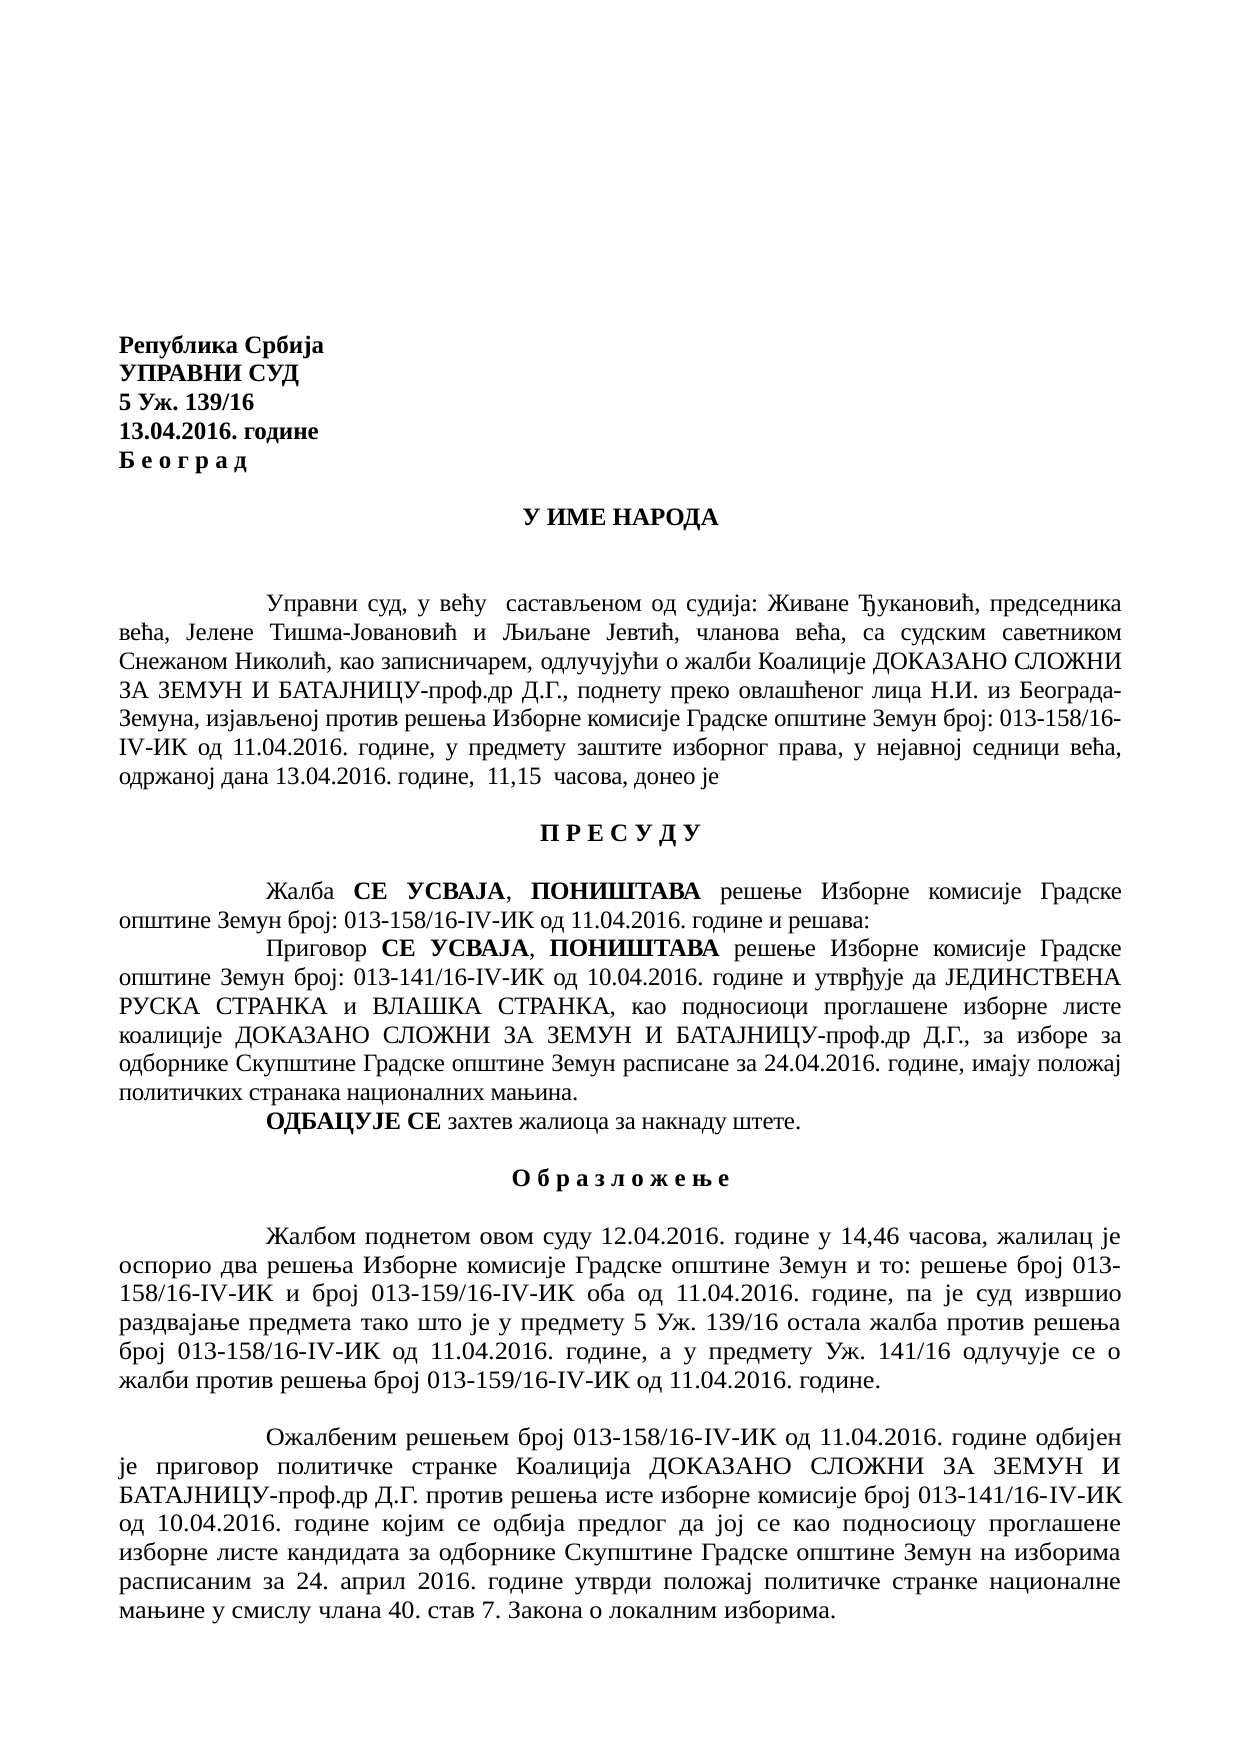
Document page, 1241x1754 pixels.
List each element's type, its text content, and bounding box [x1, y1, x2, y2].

text ОДБАЦУЈЕ СЕ захтев жалиоца за накнаду штете. [118, 1106, 1122, 1135]
text Ожалбеним решењем број 013-158/16-IV-ИК од 11.04.2016. године одбијен је приговор политичке странке Коалиција ДОКАЗАНО СЛОЖНИ ЗА ЗЕМУН И БАТАЈНИЦУ-проф.др Д.Г. против решења исте изборне комисије број 013-141/16-IV-ИК од 10.04.2016. године којим се одбија предлог да јој се као подносиоцу проглашене изборне листе кандидата за одборнике Скупштине Градске општине Земун на изборима расписаним за 24. април 2016. године утврди положај политичке странке националне мањине у смислу члана 40. став 7. Закона о локалним изборима. [118, 1422, 1122, 1623]
text О б р а з л о ж е њ е [118, 1163, 1122, 1192]
text Република Србија [118, 118, 1122, 358]
text Жалба СЕ УСВАЈА, ПОНИШТАВА решење Изборне комисије Градске општине Земун број: 013-158/16-IV-ИК од 11.04.2016. године и решава: [118, 876, 1122, 933]
text 13.04.2016. године [118, 416, 1122, 445]
text Жалбом поднетом овом суду 12.04.2016. године у 14,46 часова, жалилац је оспорио два решења Изборне комисије Градске општине Земун и то: решење број 013-158/16-IV-ИК и број 013-159/16-IV-ИК оба од 11.04.2016. године, па је суд извршио раздвајање предмета тако што је у предмету 5 Уж. 139/16 остала жалба против решења број 013-158/16-IV-ИК од 11.04.2016. године, а у предмету Уж. 141/16 одлучује се о жалби против решења број 013-159/16-IV-ИК од 11.04.2016. године. [118, 1221, 1122, 1393]
text Б е о г р а д [118, 445, 1122, 473]
text П Р Е С У Д У [118, 818, 1122, 847]
text У ИМЕ НАРОДА [118, 502, 1122, 531]
text 5 Уж. 139/16 [118, 387, 1122, 416]
text Управни суд, у већу састављеном од судија: Живане Ђукановић, председника већа, Јелене Тишма-Јовановић и Љиљане Јевтић, чланова већа, са судским саветником Снежаном Николић, као записничарем, одлучујући о жалби Коалиције ДОКАЗАНО СЛОЖНИ ЗА ЗЕМУН И БАТАЈНИЦУ-проф.др Д.Г., поднету преко овлашћеног лица Н.И. из Београда-Земуна, изјављеној против решења Изборне комисије Градске општине Земун број: 013-158/16-IV-ИК од 11.04.2016. године, у предмету заштите изборног права, у нејавној седници већа, одржаној дана 13.04.2016. године, 11,15 часова, донео је [118, 588, 1122, 790]
text УПРАВНИ СУД [118, 358, 1122, 387]
text Приговор СЕ УСВАЈА, ПОНИШТАВА решење Изборне комисије Градске општине Земун број: 013-141/16-IV-ИК од 10.04.2016. године и утврђује да ЈЕДИНСТВЕНА РУСКА СТРАНКА и ВЛАШКА СТРАНКА, као подносиоци проглашене изборне листе коалиције ДОКАЗАНО СЛОЖНИ ЗА ЗЕМУН И БАТАЈНИЦУ-проф.др Д.Г., за изборе за одборнике Скупштине Градске општине Земун расписане за 24.04.2016. године, имају положај политичких странака националних мањина. [118, 933, 1122, 1106]
